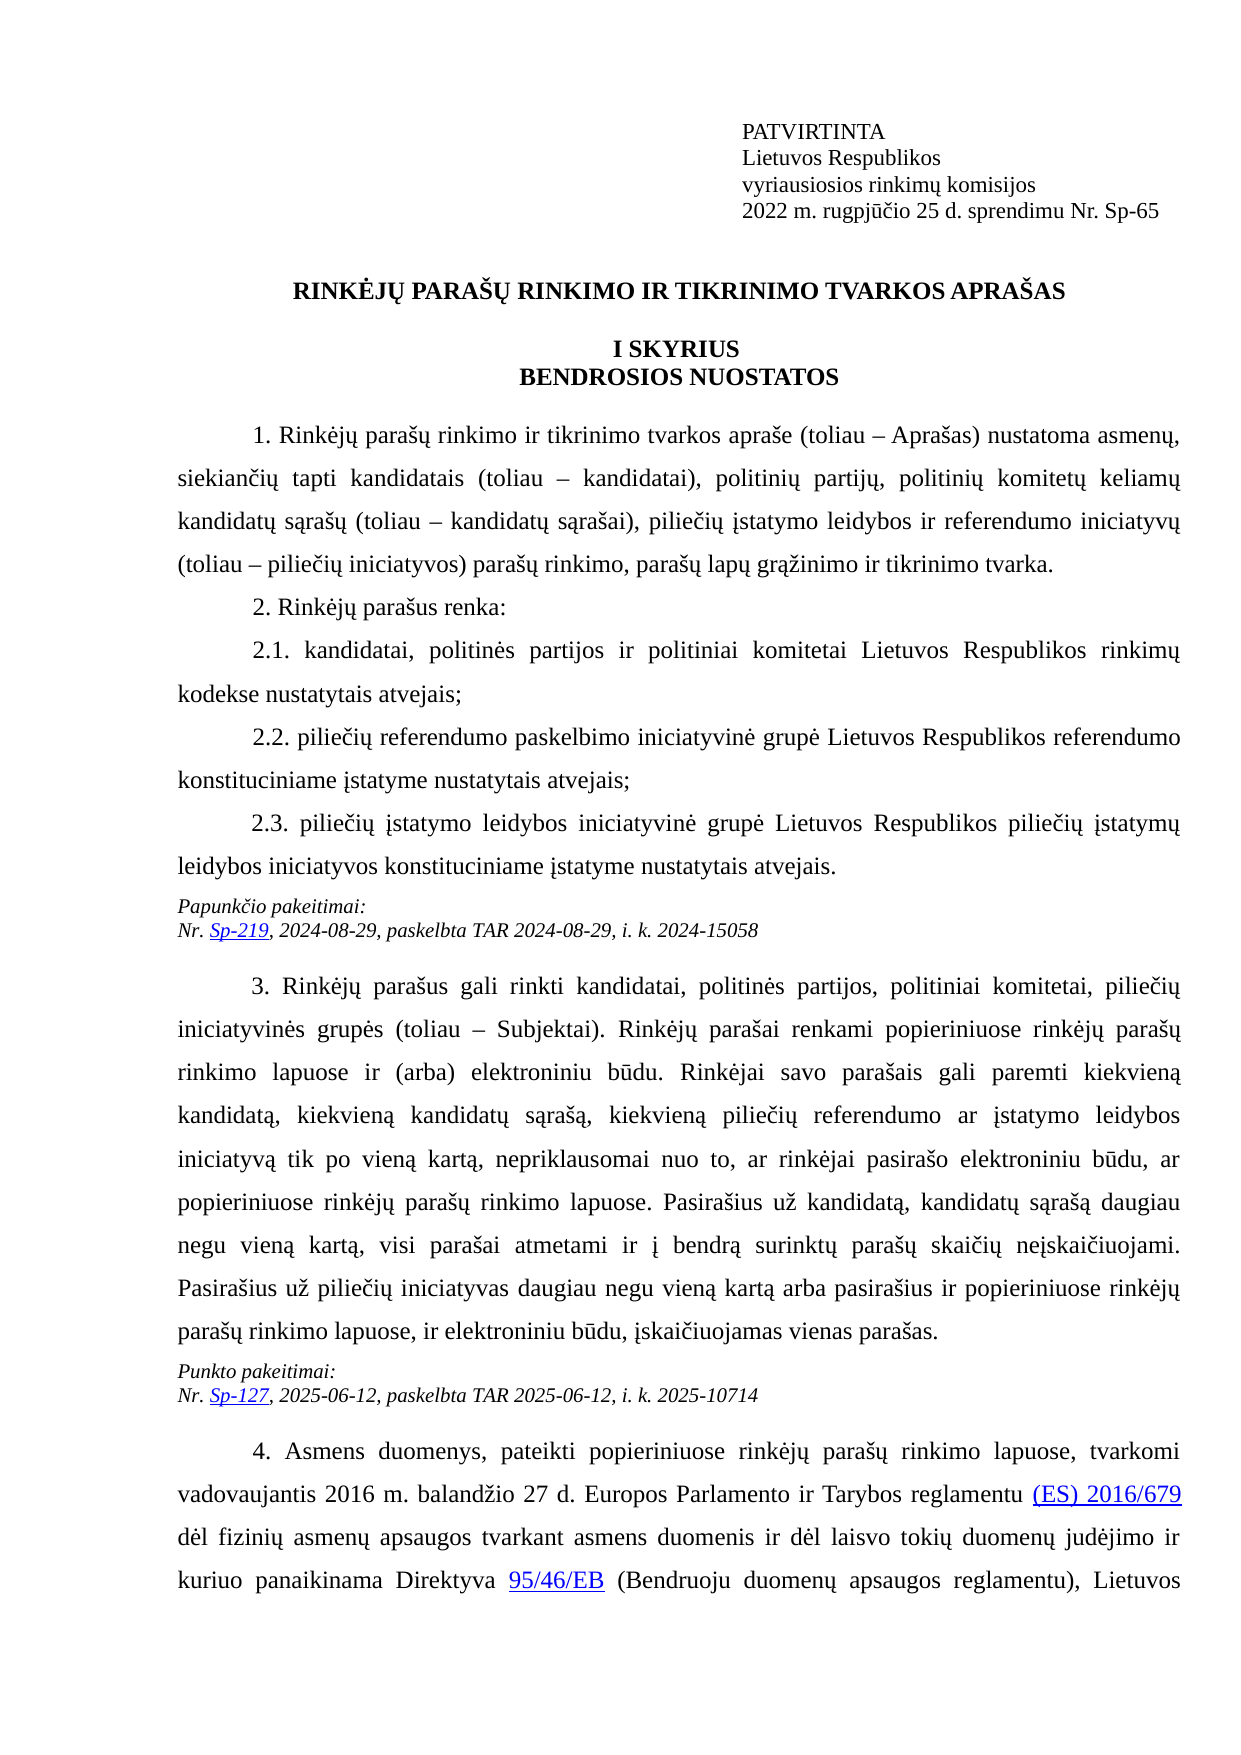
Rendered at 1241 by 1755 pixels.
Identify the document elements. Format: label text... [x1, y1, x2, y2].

text 2.3. piliečių įstatymo leidybos iniciatyvinė grupė Lietuvos Respublikos piliečių įstatymų leidybos iniciatyvos konstituciniame įstatyme nustatytais atvejais. [177, 808, 1181, 880]
text Nr. Sp-219, 2024-08-29, paskelbta TAR 2024-08-29, i. k. 2024-15058 [177, 918, 1181, 942]
text 2.1. kandidatai, politinės partijos ir politiniai komitetai Lietuvos Respublikos rinkimų kodekse nustatytais atvejais; [177, 636, 1181, 707]
text Papunkčio pakeitimai: [177, 894, 1181, 918]
text 4. Asmens duomenys, pateikti popieriniuose rinkėjų parašų rinkimo lapuose, tvarkomi vadovaujantis 2016 m. balandžio 27 d. Europos Parlamento ir Tarybos reglamentu (ES) 2016/679 dėl fizinių asmenų apsaugos tvarkant asmens duomenis ir dėl laisvo tokių duomenų judėjimo ir kuriuo panaikinama Direktyva 95/46/EB (Bendruoju duomenų apsaugos reglamentu), Lietuvos [177, 1436, 1181, 1594]
text 1. Rinkėjų parašų rinkimo ir tikrinimo tvarkos apraše (toliau – Aprašas) nustatoma asmenų, siekiančių tapti kandidatais (toliau – kandidatai), politinių partijų, politinių komitetų keliamų kandidatų sąrašų (toliau – kandidatų sąrašai), piliečių įstatymo leidybos ir referendumo iniciatyvų (toliau – piliečių iniciatyvos) parašų rinkimo, parašų lapų grąžinimo ir tikrinimo tvarka. [177, 420, 1181, 578]
text vyriausiosios rinkimų komisijos [166, 171, 1181, 197]
text RINKĖJŲ PARAŠŲ RINKIMO IR TIKRINIMO TVARKOS APRAŠAS [177, 276, 1181, 305]
text I SKYRIUS [177, 334, 1181, 362]
text 3. Rinkėjų parašus gali rinkti kandidatai, politinės partijos, politiniai komitetai, piliečių iniciatyvinės grupės (toliau – Subjektai). Rinkėjų parašai renkami popieriniuose rinkėjų parašų rinkimo lapuose ir (arba) elektroniniu būdu. Rinkėjai savo parašais gali paremti kiekvieną kandidatą, kiekvieną kandidatų sąrašą, kiekvieną piliečių referendumo ar įstatymo leidybos iniciatyvą tik po vieną kartą, nepriklausomai nuo to, ar rinkėjai pasirašo elektroniniu būdu, ar popieriniuose rinkėjų parašų rinkimo lapuose. Pasirašius už kandidatą, kandidatų sąrašą daugiau negu vieną kartą, visi parašai atmetami ir į bendrą surinktų parašų skaičių neįskaičiuojami. Pasirašius už piliečių iniciatyvas daugiau negu vieną kartą arba pasirašius ir popieriniuose rinkėjų parašų rinkimo lapuose, ir elektroniniu būdu, įskaičiuojamas vienas parašas. [177, 971, 1181, 1345]
text 2. Rinkėjų parašus renka: [177, 592, 1181, 621]
text PATVIRTINTA [166, 118, 1181, 144]
text Punkto pakeitimai: [177, 1359, 1181, 1383]
text Nr. Sp-127, 2025-06-12, paskelbta TAR 2025-06-12, i. k. 2025-10714 [177, 1383, 1181, 1407]
text Lietuvos Respublikos [166, 144, 1181, 171]
text bENDROSIOS NUOSTATOS [177, 362, 1181, 391]
text 2.2. piliečių referendumo paskelbimo iniciatyvinė grupė Lietuvos Respublikos referendumo konstituciniame įstatyme nustatytais atvejais; [177, 722, 1181, 794]
text 2022 m. rugpjūčio 25 d. sprendimu Nr. Sp-65 [166, 197, 1181, 223]
